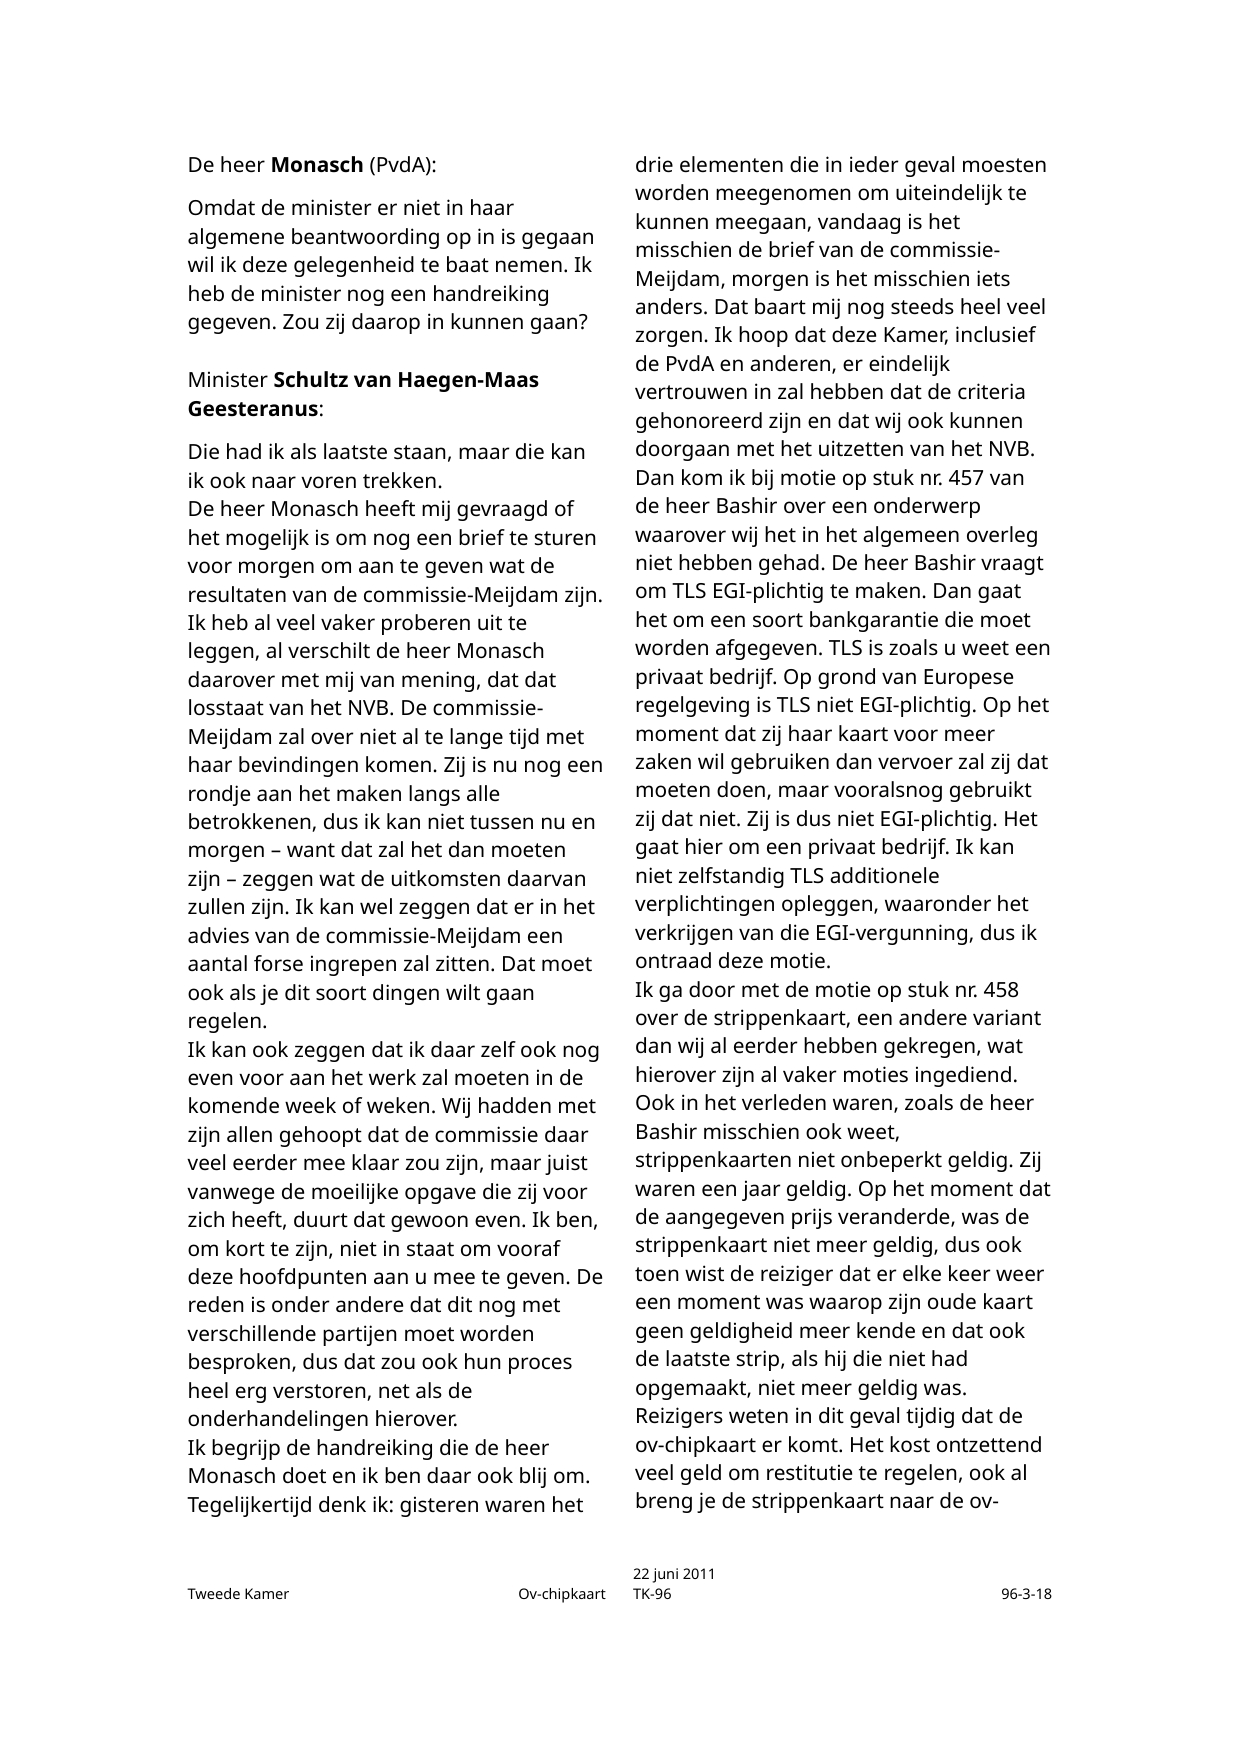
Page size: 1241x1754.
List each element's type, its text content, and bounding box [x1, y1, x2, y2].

text Ik ga door met de motie op stuk nr. 458 over de strippenkaart, een andere variant dan wij al eerder hebben gekregen, wat hierover zijn al vaker moties ingediend. Ook in het verleden waren, zoals de heer Bashir misschien ook weet, strippenkaarten niet onbeperkt geldig. Zij waren een jaar geldig. Op het moment dat de aangegeven prijs veranderde, was de strippenkaart niet meer geldig, dus ook toen wist de reiziger dat er elke keer weer een moment was waarop zijn oude kaart geen geldigheid meer kende en dat ook de laatste strip, als hij die niet had opgemaakt, niet meer geldig was. Reizigers weten in dit geval tijdig dat de ov-chipkaart er komt. Het kost ontzettend veel geld om restitutie te regelen, ook al breng je de strippenkaart naar de ov- [635, 975, 1053, 1515]
text Ik kan ook zeggen dat ik daar zelf ook nog even voor aan het werk zal moeten in de komende week of weken. Wij hadden met zijn allen gehoopt dat de commissie daar veel eerder mee klaar zou zijn, maar juist vanwege de moeilijke opgave die zij voor zich heeft, duurt dat gewoon even. Ik ben, om kort te zijn, niet in staat om vooraf deze hoofdpunten aan u mee te geven. De reden is onder andere dat dit nog met verschillende partijen moet worden besproken, dus dat zou ook hun proces heel erg verstoren, net als de onderhandelingen hierover. [187, 1035, 605, 1433]
text drie elementen die in ieder geval moesten worden meegenomen om uiteindelijk te kunnen meegaan, vandaag is het misschien de brief van de commissie-Meijdam, morgen is het misschien iets anders. Dat baart mij nog steeds heel veel zorgen. Ik hoop dat deze Kamer, inclusief de PvdA en anderen, er eindelijk vertrouwen in zal hebben dat de criteria gehonoreerd zijn en dat wij ook kunnen doorgaan met het uitzetten van het NVB. [635, 150, 1053, 463]
text Dan kom ik bij motie op stuk nr. 457 van de heer Bashir over een onderwerp waarover wij het in het algemeen overleg niet hebben gehad. De heer Bashir vraagt om TLS EGI-plichtig te maken. Dan gaat het om een soort bankgarantie die moet worden afgegeven. TLS is zoals u weet een privaat bedrijf. Op grond van Europese regelgeving is TLS niet EGI-plichtig. Op het moment dat zij haar kaart voor meer zaken wil gebruiken dan vervoer zal zij dat moeten doen, maar vooralsnog gebruikt zij dat niet. Zij is dus niet EGI-plichtig. Het gaat hier om een privaat bedrijf. Ik kan niet zelfstandig TLS additionele verplichtingen opleggen, waaronder het verkrijgen van die EGI-vergunning, dus ik ontraad deze motie. [635, 463, 1053, 975]
text Ik begrijp de handreiking die de heer Monasch doet en ik ben daar ook blij om. Tegelijkertijd denk ik: gisteren waren het [187, 1433, 605, 1518]
text De heer Monasch heeft mij gevraagd of het mogelijk is om nog een brief te sturen voor morgen om aan te geven wat de resultaten van de commissie-Meijdam zijn. Ik heb al veel vaker proberen uit te leggen, al verschilt de heer Monasch daarover met mij van mening, dat dat losstaat van het NVB. De commissie-Meijdam zal over niet al te lange tijd met haar bevindingen komen. Zij is nu nog een rondje aan het maken langs alle betrokkenen, dus ik kan niet tussen nu en morgen – want dat zal het dan moeten zijn – zeggen wat de uitkomsten daarvan zullen zijn. Ik kan wel zeggen dat er in het advies van de commissie-Meijdam een aantal forse ingrepen zal zitten. Dat moet ook als je dit soort dingen wilt gaan regelen. [187, 494, 605, 1035]
text Die had ik als laatste staan, maar die kan ik ook naar voren trekken. [187, 437, 605, 494]
text Omdat de minister er niet in haar algemene beantwoording op in is gegaan wil ik deze gelegenheid te baat nemen. Ik heb de minister nog een handreiking gegeven. Zou zij daarop in kunnen gaan? [187, 193, 605, 336]
text Minister Schultz van Haegen-Maas Geesteranus: [187, 366, 605, 422]
text De heer Monasch (PvdA): [187, 150, 605, 178]
